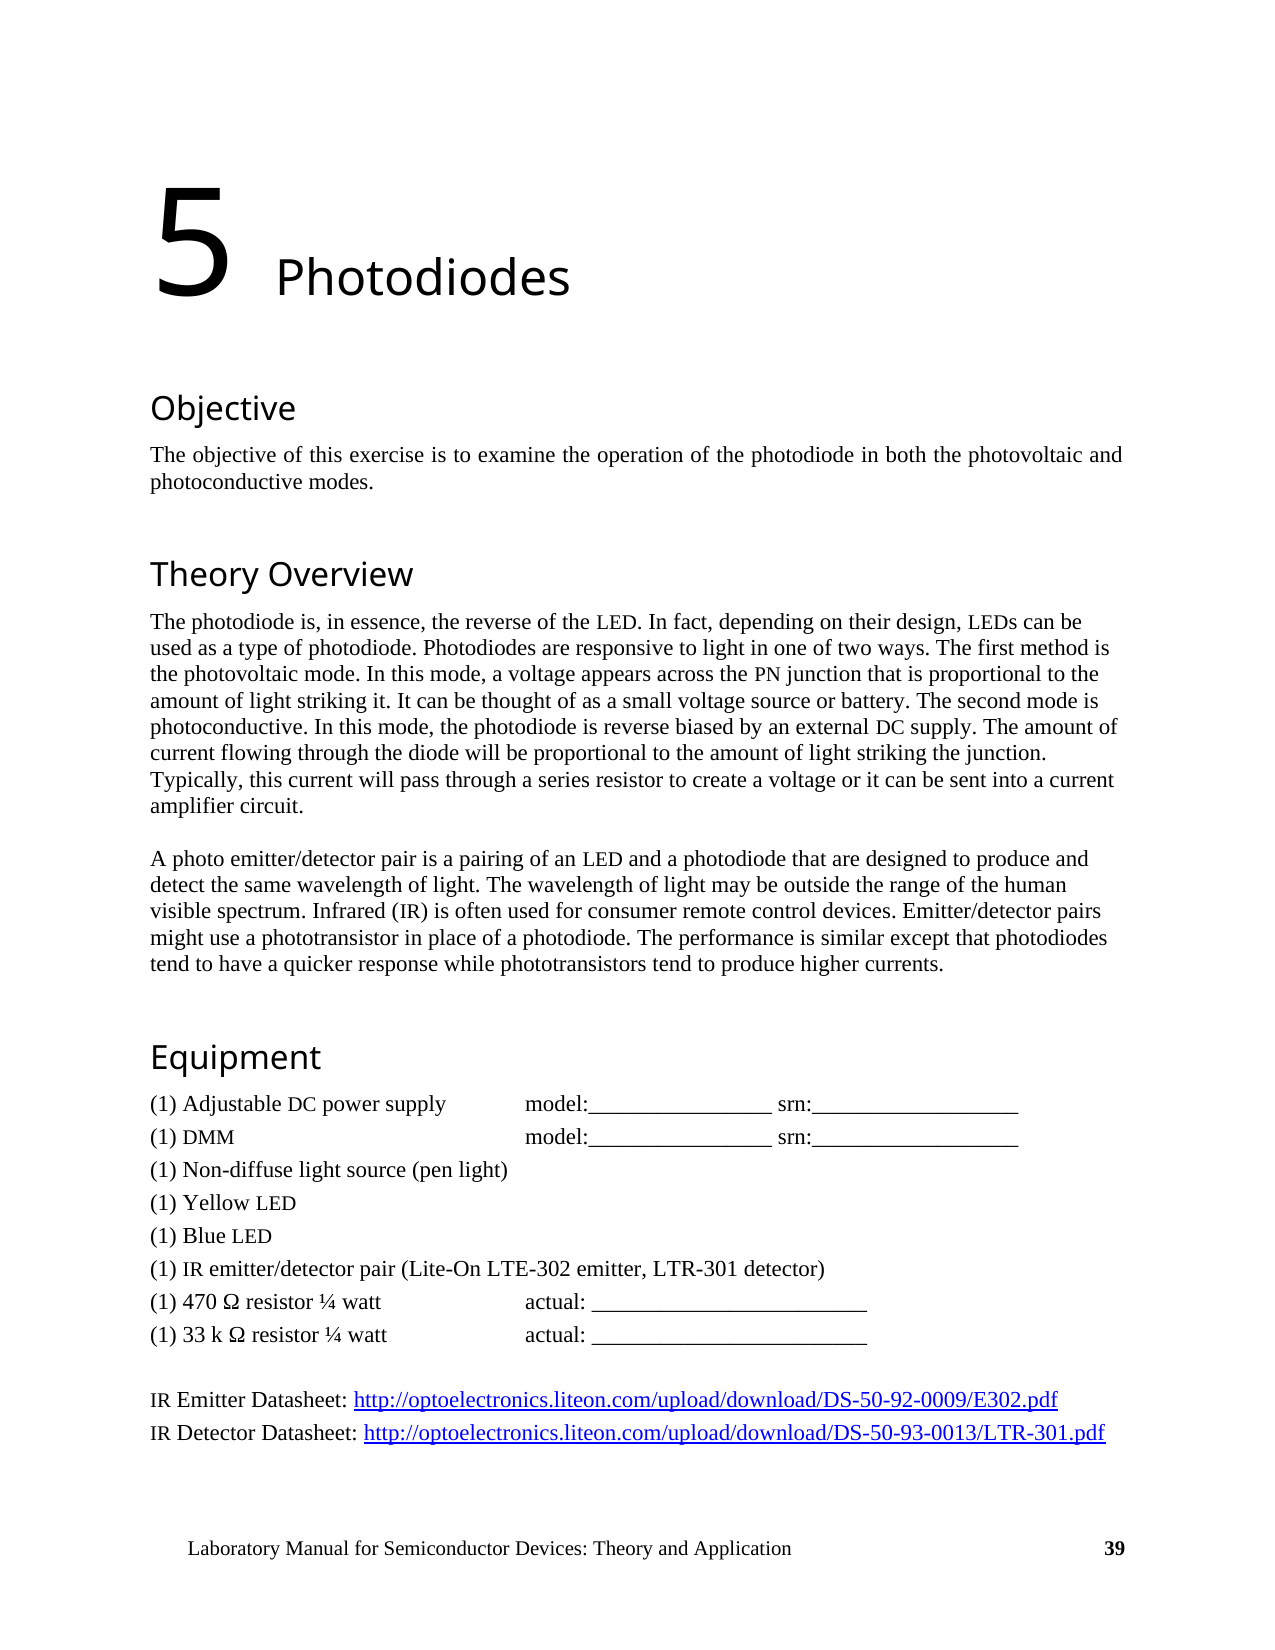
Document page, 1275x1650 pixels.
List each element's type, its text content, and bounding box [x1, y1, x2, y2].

title 5 Photodiodes [150, 135, 1125, 339]
text IR Emitter Datasheet: http://optoelectronics.liteon.com/upload/download/DS-50-92-0009/E302.pdf [150, 1386, 1125, 1413]
subtitle The objective of this exercise is to examine the operation of the photodiode in both the photovoltaic and photoconductive modes. [150, 441, 1125, 494]
text (1) 470 Ω resistor ¼ watt actual: ________________________ [150, 1288, 1125, 1314]
text IR Detector Datasheet: http://optoelectronics.liteon.com/upload/download/DS-50-93-0013/LTR-301.pdf [150, 1419, 1125, 1446]
subtitle Equipment [150, 1033, 1125, 1079]
text (1) Non-diffuse light source (pen light) [150, 1156, 1125, 1182]
text (1) IR emitter/detector pair (Lite-On LTE-302 emitter, LTR-301 detector) [150, 1255, 1125, 1281]
text (1) 33 k Ω resistor ¼ watt actual: ________________________ [150, 1321, 1125, 1347]
subtitle Theory Overview [150, 551, 1125, 596]
text (1) Adjustable DC power supply model:________________ srn:__________________ [150, 1090, 1125, 1117]
text A photo emitter/detector pair is a pairing of an LED and a photodiode that are designed to produce and detect the same wavelength of light. The wavelength of light may be outside the range of the human visible spectrum. Infrared (IR) is often used for consumer remote control devices. Emitter/detector pairs might use a phototransistor in place of a photodiode. The performance is similar except that photodiodes tend to have a quicker response while phototransistors tend to produce higher currents. [150, 845, 1125, 977]
text (1) Blue LED [150, 1222, 1125, 1248]
text (1) Yellow LED [150, 1189, 1125, 1215]
subtitle Objective [150, 385, 1125, 430]
text The photodiode is, in essence, the reverse of the LED. In fact, depending on their design, LEDs can be used as a type of photodiode. Photodiodes are responsive to light in one of two ways. The first method is the photovoltaic mode. In this mode, a voltage appears across the PN junction that is proportional to the amount of light striking it. It can be thought of as a small voltage source or battery. The second mode is photoconductive. In this mode, the photodiode is reverse biased by an external DC supply. The amount of current flowing through the diode will be proportional to the amount of light striking the junction. Typically, this current will pass through a series resistor to create a voltage or it can be sent into a current amplifier circuit. [150, 608, 1125, 818]
text (1) DMM model:________________ srn:__________________ [150, 1123, 1125, 1149]
